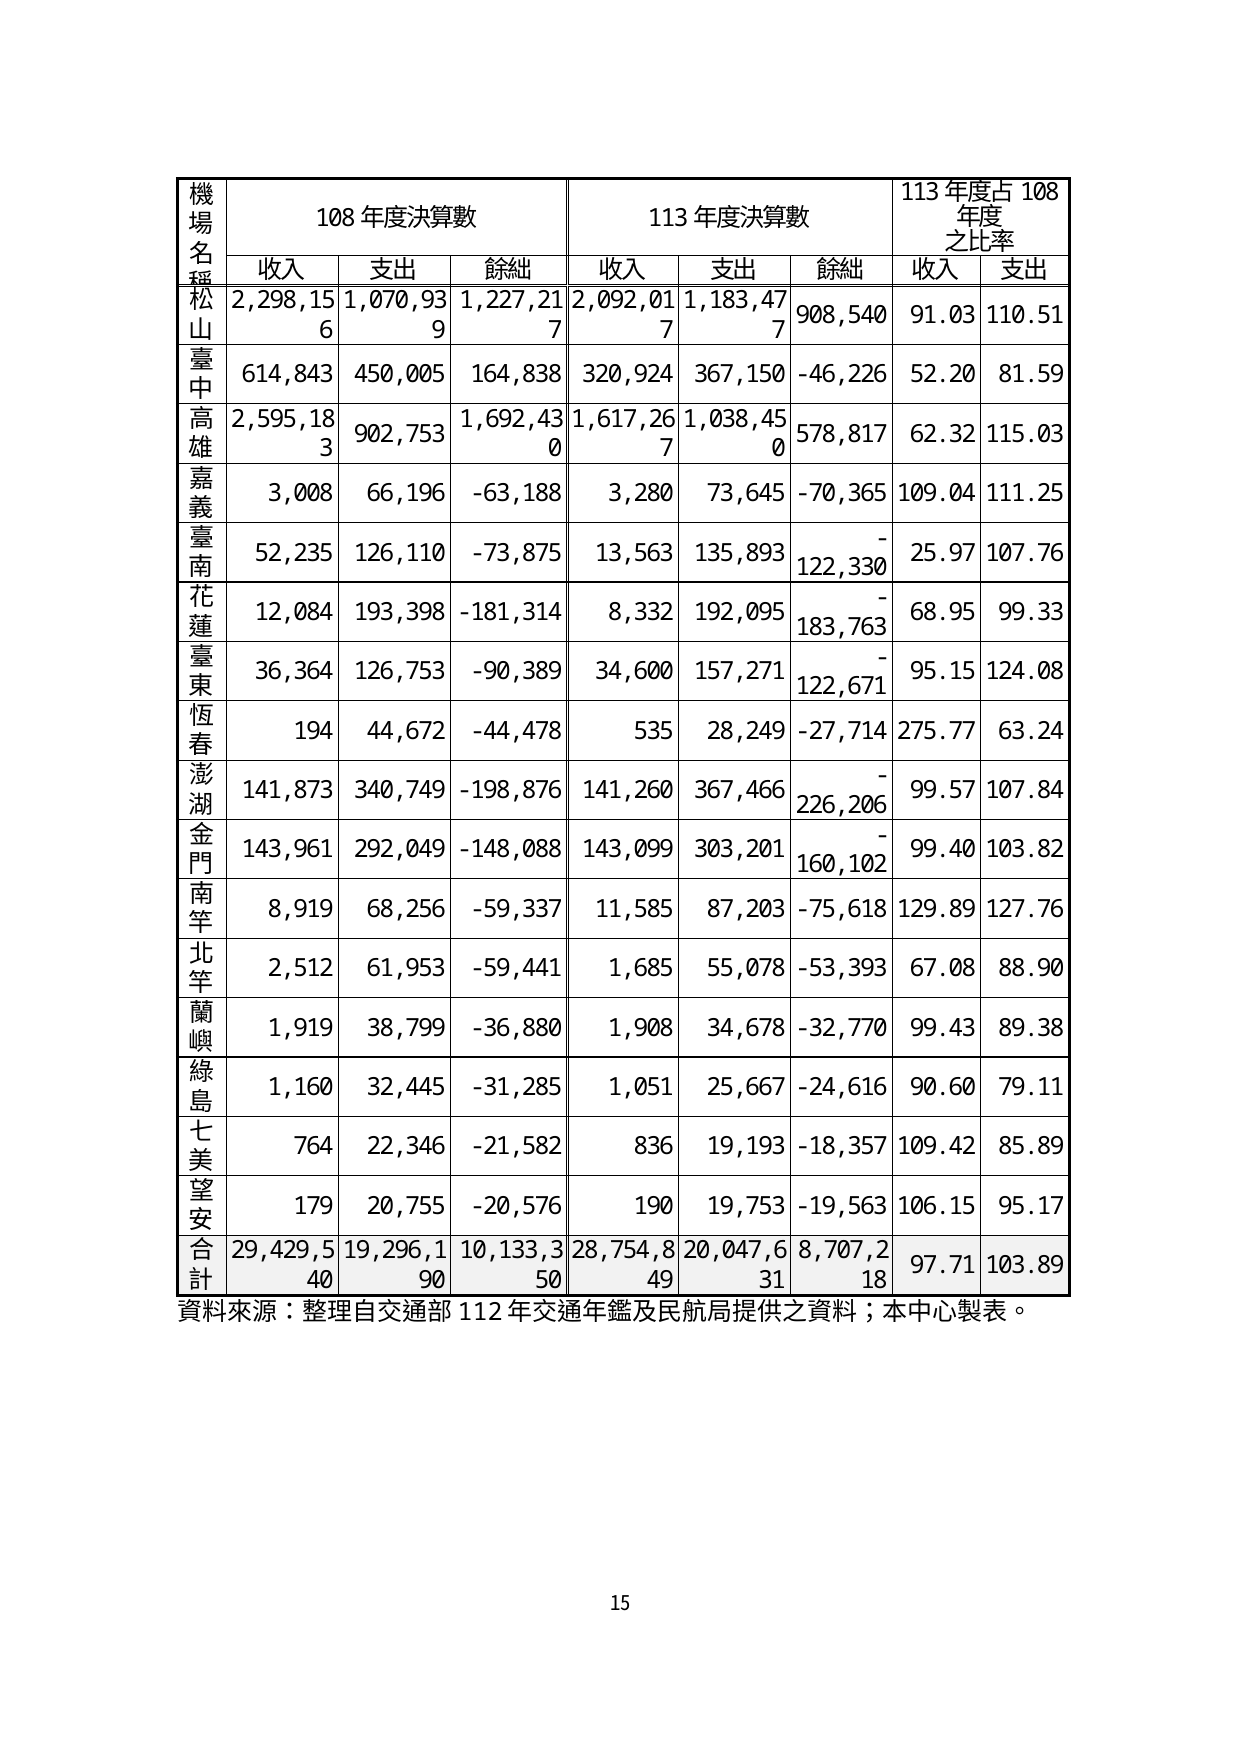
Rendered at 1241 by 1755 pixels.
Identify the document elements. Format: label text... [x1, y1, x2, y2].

table_cell 535 [569, 701, 678, 759]
table_cell 141,260 [569, 761, 678, 819]
table_cell 303,201 [679, 820, 790, 878]
table_cell 花蓮 [179, 583, 226, 641]
table_header 108年度決算數 [227, 180, 566, 255]
table_cell 127.76 [981, 879, 1068, 938]
table_cell 1,685 [569, 939, 678, 997]
table_cell -63,188 [451, 464, 566, 522]
table_cell 115.03 [981, 404, 1068, 463]
table_cell 七美 [179, 1117, 226, 1175]
table_cell 19,753 [679, 1176, 790, 1234]
table_cell 1,919 [227, 998, 338, 1056]
table_cell 764 [227, 1117, 338, 1175]
table_cell 89.38 [981, 998, 1068, 1056]
table_cell -31,285 [451, 1058, 566, 1116]
table_cell 107.84 [981, 761, 1068, 819]
table_cell 68,256 [339, 879, 450, 938]
table_cell 餘絀 [791, 256, 892, 283]
table_cell 194 [227, 701, 338, 759]
table_cell 193,398 [339, 583, 450, 641]
table_cell 52.20 [893, 345, 980, 403]
table_cell 34,600 [569, 642, 678, 700]
table_cell 109.04 [893, 464, 980, 522]
table_cell -181,314 [451, 583, 566, 641]
table_cell 20,047,631 [679, 1236, 790, 1294]
table_cell 1,051 [569, 1058, 678, 1116]
table_cell 望安 [179, 1176, 226, 1234]
table_cell 1,908 [569, 998, 678, 1056]
table_cell -53,393 [791, 939, 892, 997]
table_cell 99.57 [893, 761, 980, 819]
table_cell 南竿 [179, 879, 226, 938]
table_cell -198,876 [451, 761, 566, 819]
table_cell 164,838 [451, 345, 566, 403]
table_cell 908,540 [791, 287, 892, 344]
table_cell 澎湖 [179, 761, 226, 819]
table_cell 1,617,267 [569, 404, 678, 463]
table_cell -27,714 [791, 701, 892, 759]
text 資料來源：整理自交通部112年交通年鑑及民航局提供之資料；本中心製表。 [177, 1297, 1063, 1326]
table_cell 157,271 [679, 642, 790, 700]
table_cell -44,478 [451, 701, 566, 759]
table_cell 2,512 [227, 939, 338, 997]
table_cell 124.08 [981, 642, 1068, 700]
table_cell 8,919 [227, 879, 338, 938]
table_cell 110.51 [981, 287, 1068, 344]
table_cell 143,961 [227, 820, 338, 878]
table_cell 103.82 [981, 820, 1068, 878]
table_cell 111.25 [981, 464, 1068, 522]
table_cell -70,365 [791, 464, 892, 522]
table_cell 3,280 [569, 464, 678, 522]
table_cell 嘉義 [179, 464, 226, 522]
table_cell 292,049 [339, 820, 450, 878]
table_cell 367,150 [679, 345, 790, 403]
table_cell 10,133,350 [451, 1236, 566, 1294]
table_cell 25,667 [679, 1058, 790, 1116]
table_cell 179 [227, 1176, 338, 1234]
table_cell -59,441 [451, 939, 566, 997]
table_cell 高雄 [179, 404, 226, 463]
table_cell 28,249 [679, 701, 790, 759]
table_cell 63.24 [981, 701, 1068, 759]
table_cell -24,616 [791, 1058, 892, 1116]
table_cell 1,692,430 [451, 404, 566, 463]
table_cell 614,843 [227, 345, 338, 403]
table_cell 126,110 [339, 523, 450, 581]
table_cell 恆春 [179, 701, 226, 759]
table_cell 1,070,939 [339, 287, 450, 344]
table_cell 8,332 [569, 583, 678, 641]
table_cell 90.60 [893, 1058, 980, 1116]
table_cell 61,953 [339, 939, 450, 997]
table_cell -160,102 [791, 820, 892, 878]
table_cell 臺南 [179, 523, 226, 581]
table_cell 99.40 [893, 820, 980, 878]
table_cell 99.33 [981, 583, 1068, 641]
table_cell -46,226 [791, 345, 892, 403]
table_cell 126,753 [339, 642, 450, 700]
table_cell -20,576 [451, 1176, 566, 1234]
table_cell 28,754,849 [569, 1236, 678, 1294]
table_cell 19,296,190 [339, 1236, 450, 1294]
table_cell 餘絀 [451, 256, 566, 283]
table_cell -73,875 [451, 523, 566, 581]
table_cell 62.32 [893, 404, 980, 463]
table_cell -18,357 [791, 1117, 892, 1175]
table_cell 收入 [227, 256, 338, 283]
table_cell 97.71 [893, 1236, 980, 1294]
table_cell 340,749 [339, 761, 450, 819]
table_cell 3,008 [227, 464, 338, 522]
table_cell -90,389 [451, 642, 566, 700]
table_header 113年度決算數 [569, 180, 892, 255]
table_cell 902,753 [339, 404, 450, 463]
table_cell 106.15 [893, 1176, 980, 1234]
table_cell 103.89 [981, 1236, 1068, 1294]
table_cell 25.97 [893, 523, 980, 581]
table_cell 95.17 [981, 1176, 1068, 1234]
table_cell 44,672 [339, 701, 450, 759]
table_cell 20,755 [339, 1176, 450, 1234]
table_cell 支出 [679, 256, 790, 283]
table_cell 67.08 [893, 939, 980, 997]
table_cell 367,466 [679, 761, 790, 819]
table_cell 129.89 [893, 879, 980, 938]
table_cell 275.77 [893, 701, 980, 759]
table_header 113年度占108年度 之比率 [893, 180, 1068, 255]
table_cell 蘭嶼 [179, 998, 226, 1056]
table_cell 192,095 [679, 583, 790, 641]
table_cell 87,203 [679, 879, 790, 938]
table_cell 88.90 [981, 939, 1068, 997]
table_cell 12,084 [227, 583, 338, 641]
table_cell 13,563 [569, 523, 678, 581]
table_cell 836 [569, 1117, 678, 1175]
table_cell 北竿 [179, 939, 226, 997]
table_cell 松山 [179, 287, 226, 344]
table_cell 金門 [179, 820, 226, 878]
table_cell 支出 [981, 256, 1068, 283]
table_cell 1,160 [227, 1058, 338, 1116]
table_cell 29,429,540 [227, 1236, 338, 1294]
table_cell 2,298,156 [227, 287, 338, 344]
table_cell 85.89 [981, 1117, 1068, 1175]
table_header 機場 名稱 [179, 180, 226, 283]
table_cell -36,880 [451, 998, 566, 1056]
table_cell 81.59 [981, 345, 1068, 403]
table_cell -75,618 [791, 879, 892, 938]
table_cell -59,337 [451, 879, 566, 938]
table_cell 收入 [569, 256, 678, 283]
table_cell 32,445 [339, 1058, 450, 1116]
table_cell 收入 [893, 256, 980, 283]
table_cell 450,005 [339, 345, 450, 403]
table_cell 34,678 [679, 998, 790, 1056]
table_cell -183,763 [791, 583, 892, 641]
table_cell 1,183,477 [679, 287, 790, 344]
table_cell 支出 [339, 256, 450, 283]
table_cell 8,707,218 [791, 1236, 892, 1294]
table_cell 2,595,183 [227, 404, 338, 463]
table_cell 109.42 [893, 1117, 980, 1175]
table_cell 55,078 [679, 939, 790, 997]
table_cell 11,585 [569, 879, 678, 938]
table_cell 1,227,217 [451, 287, 566, 344]
table_cell -148,088 [451, 820, 566, 878]
table_cell 19,193 [679, 1117, 790, 1175]
table_cell 38,799 [339, 998, 450, 1056]
table_cell -19,563 [791, 1176, 892, 1234]
table_cell -226,206 [791, 761, 892, 819]
table_cell 91.03 [893, 287, 980, 344]
table_cell 66,196 [339, 464, 450, 522]
table_cell 79.11 [981, 1058, 1068, 1116]
table_cell 107.76 [981, 523, 1068, 581]
table_cell 135,893 [679, 523, 790, 581]
table_cell 95.15 [893, 642, 980, 700]
table_cell 68.95 [893, 583, 980, 641]
table_cell 臺中 [179, 345, 226, 403]
table_cell 綠島 [179, 1058, 226, 1116]
table_cell -32,770 [791, 998, 892, 1056]
table_cell 52,235 [227, 523, 338, 581]
table_cell -122,671 [791, 642, 892, 700]
table_cell 99.43 [893, 998, 980, 1056]
table_cell 190 [569, 1176, 678, 1234]
table_cell 合計 [179, 1236, 226, 1294]
table_cell 320,924 [569, 345, 678, 403]
table_cell 1,038,450 [679, 404, 790, 463]
table_cell 2,092,017 [569, 287, 678, 344]
table_cell 141,873 [227, 761, 338, 819]
table_cell 臺東 [179, 642, 226, 700]
table_cell 73,645 [679, 464, 790, 522]
table_cell 143,099 [569, 820, 678, 878]
table_cell -122,330 [791, 523, 892, 581]
table_cell -21,582 [451, 1117, 566, 1175]
table_cell 22,346 [339, 1117, 450, 1175]
table_cell 578,817 [791, 404, 892, 463]
table_cell 36,364 [227, 642, 338, 700]
